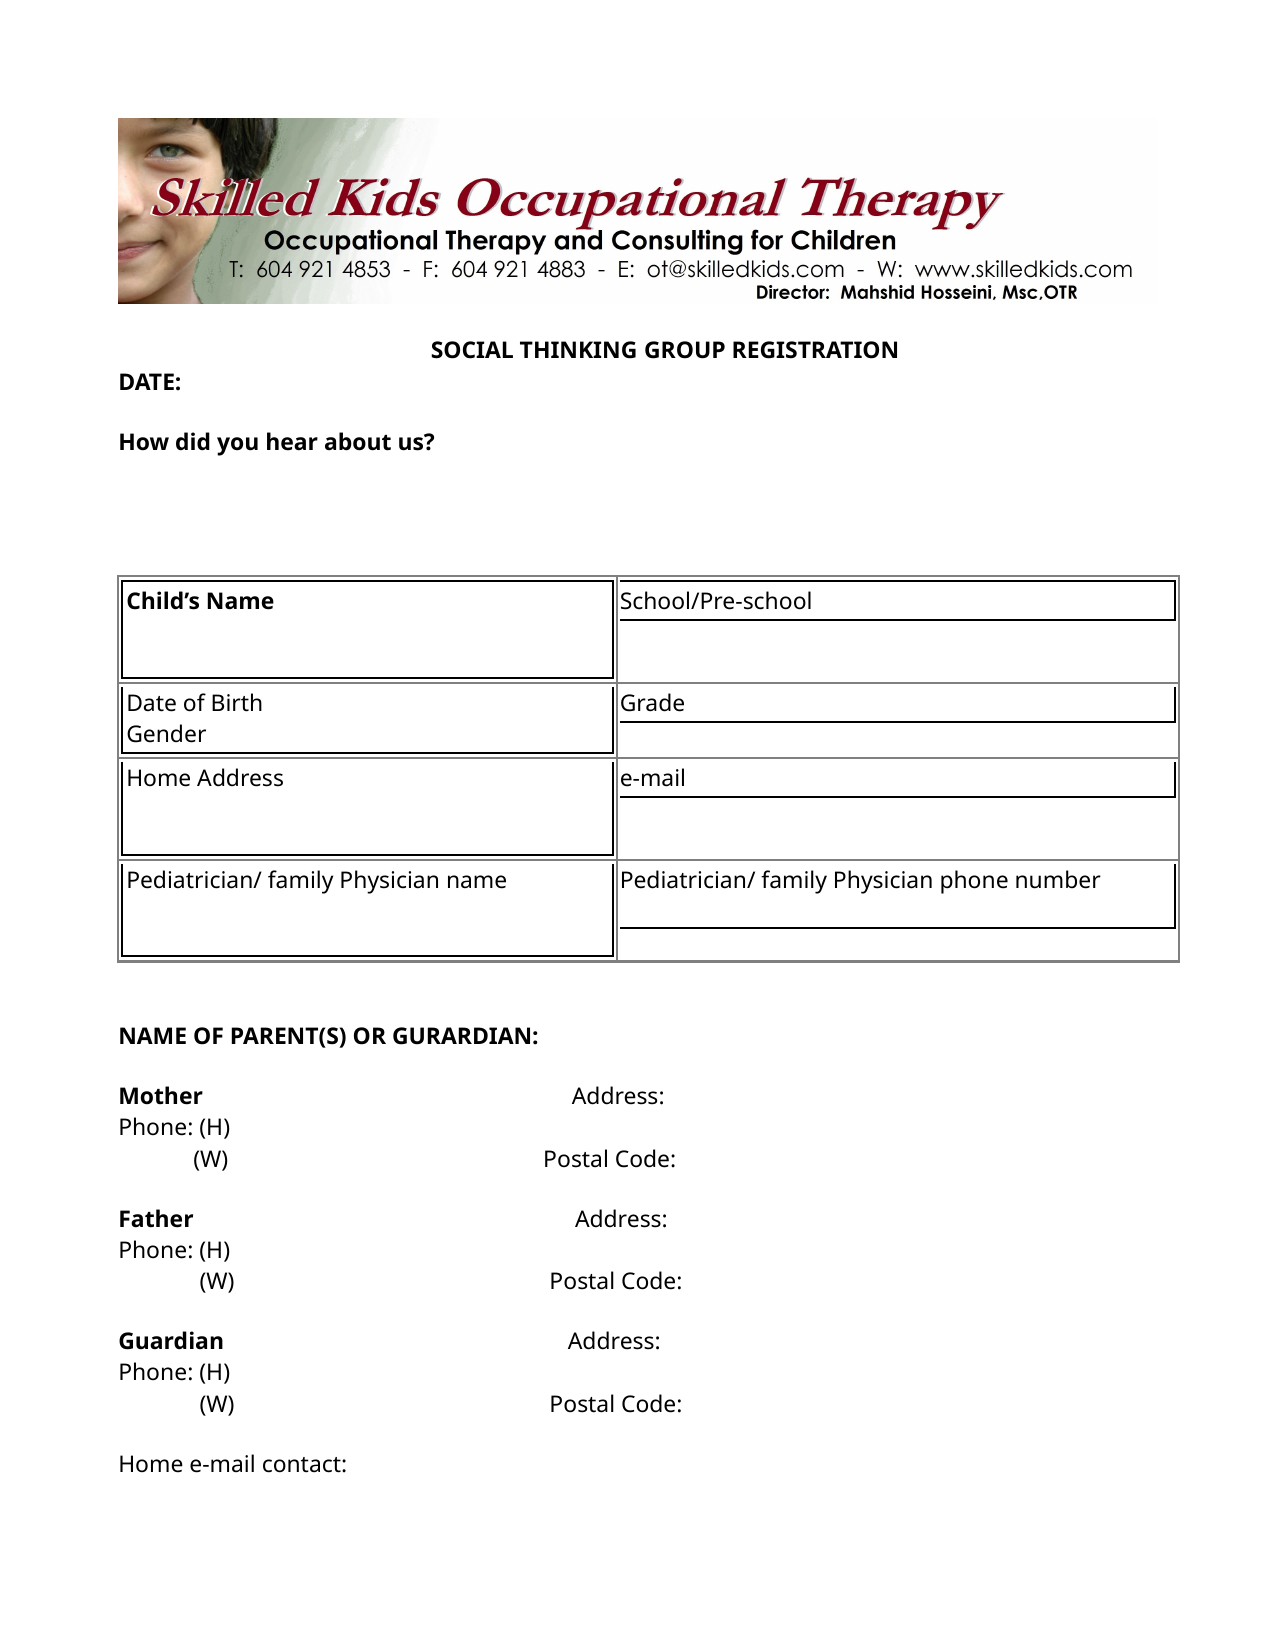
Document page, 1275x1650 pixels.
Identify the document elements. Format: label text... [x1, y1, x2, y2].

table_header Child’s Name [119, 577, 616, 682]
text How did you hear about us? [118, 426, 1157, 457]
table_cell Pediatrician/ family Physician phone number [618, 861, 1178, 960]
text DATE: [118, 366, 1157, 397]
text Mother Address: [118, 1080, 1157, 1111]
table_cell Date of Birth Gender [119, 684, 616, 757]
table_cell e-mail [618, 759, 1178, 859]
text Home e-mail contact: [118, 1447, 1157, 1510]
picture [118, 118, 1157, 304]
text Guardian Address: [118, 1325, 1157, 1356]
table_cell Home Address [119, 759, 616, 859]
table_cell Pediatrician/ family Physician name [119, 861, 616, 960]
text (W) Postal Code: [118, 1265, 1157, 1296]
text Phone: (H) [118, 1234, 1157, 1265]
text Father Address: [118, 1202, 1157, 1234]
text Phone: (H) [118, 1356, 1157, 1387]
text (W) Postal Code: [118, 1387, 1157, 1419]
text SOCIAL THINKING GROUP REGISTRATION [118, 332, 1157, 366]
text Phone: (H) [118, 1111, 1157, 1142]
text NAME OF PARENT(S) OR GURARDIAN: [118, 1020, 1157, 1051]
text (W) Postal Code: [118, 1142, 1157, 1174]
table_header School/Pre-school [618, 577, 1178, 682]
table_cell Grade [618, 684, 1178, 757]
